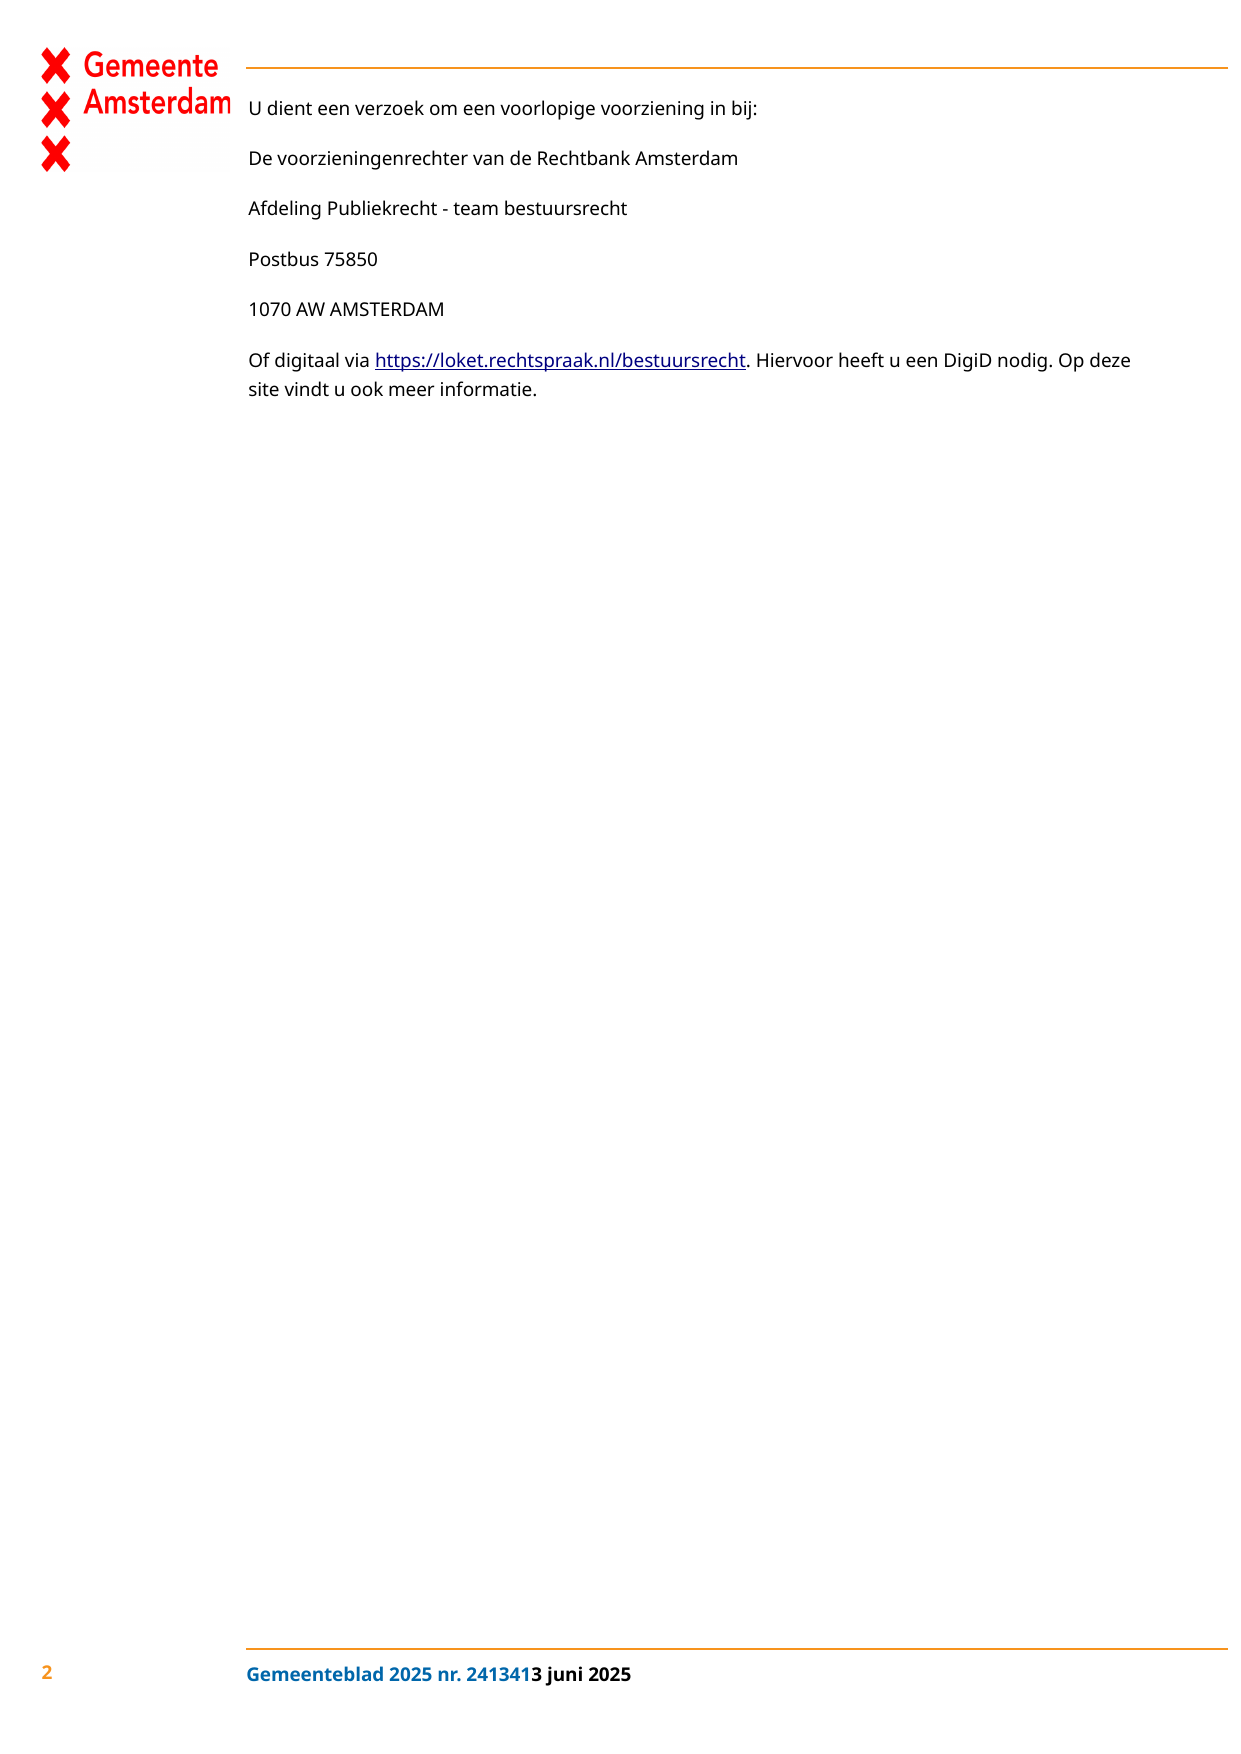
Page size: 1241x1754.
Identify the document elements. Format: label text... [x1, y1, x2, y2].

text Afdeling Publiekrecht - team bestuursrecht [248, 196, 1152, 221]
picture [41, 47, 231, 172]
text 1070 AW AMSTERDAM [248, 296, 1152, 322]
text De voorzieningenrechter van de Rechtbank Amsterdam [248, 145, 1152, 171]
text Postbus 75850 [248, 246, 1152, 272]
text Of digitaal via https://loket.rechtspraak.nl/bestuursrecht. Hiervoor heeft u een DigiD nodig. Op deze site vindt u ook meer informatie. [248, 347, 1152, 402]
text U dient een verzoek om een voorlopige voorziening in bij: [248, 95, 1152, 121]
